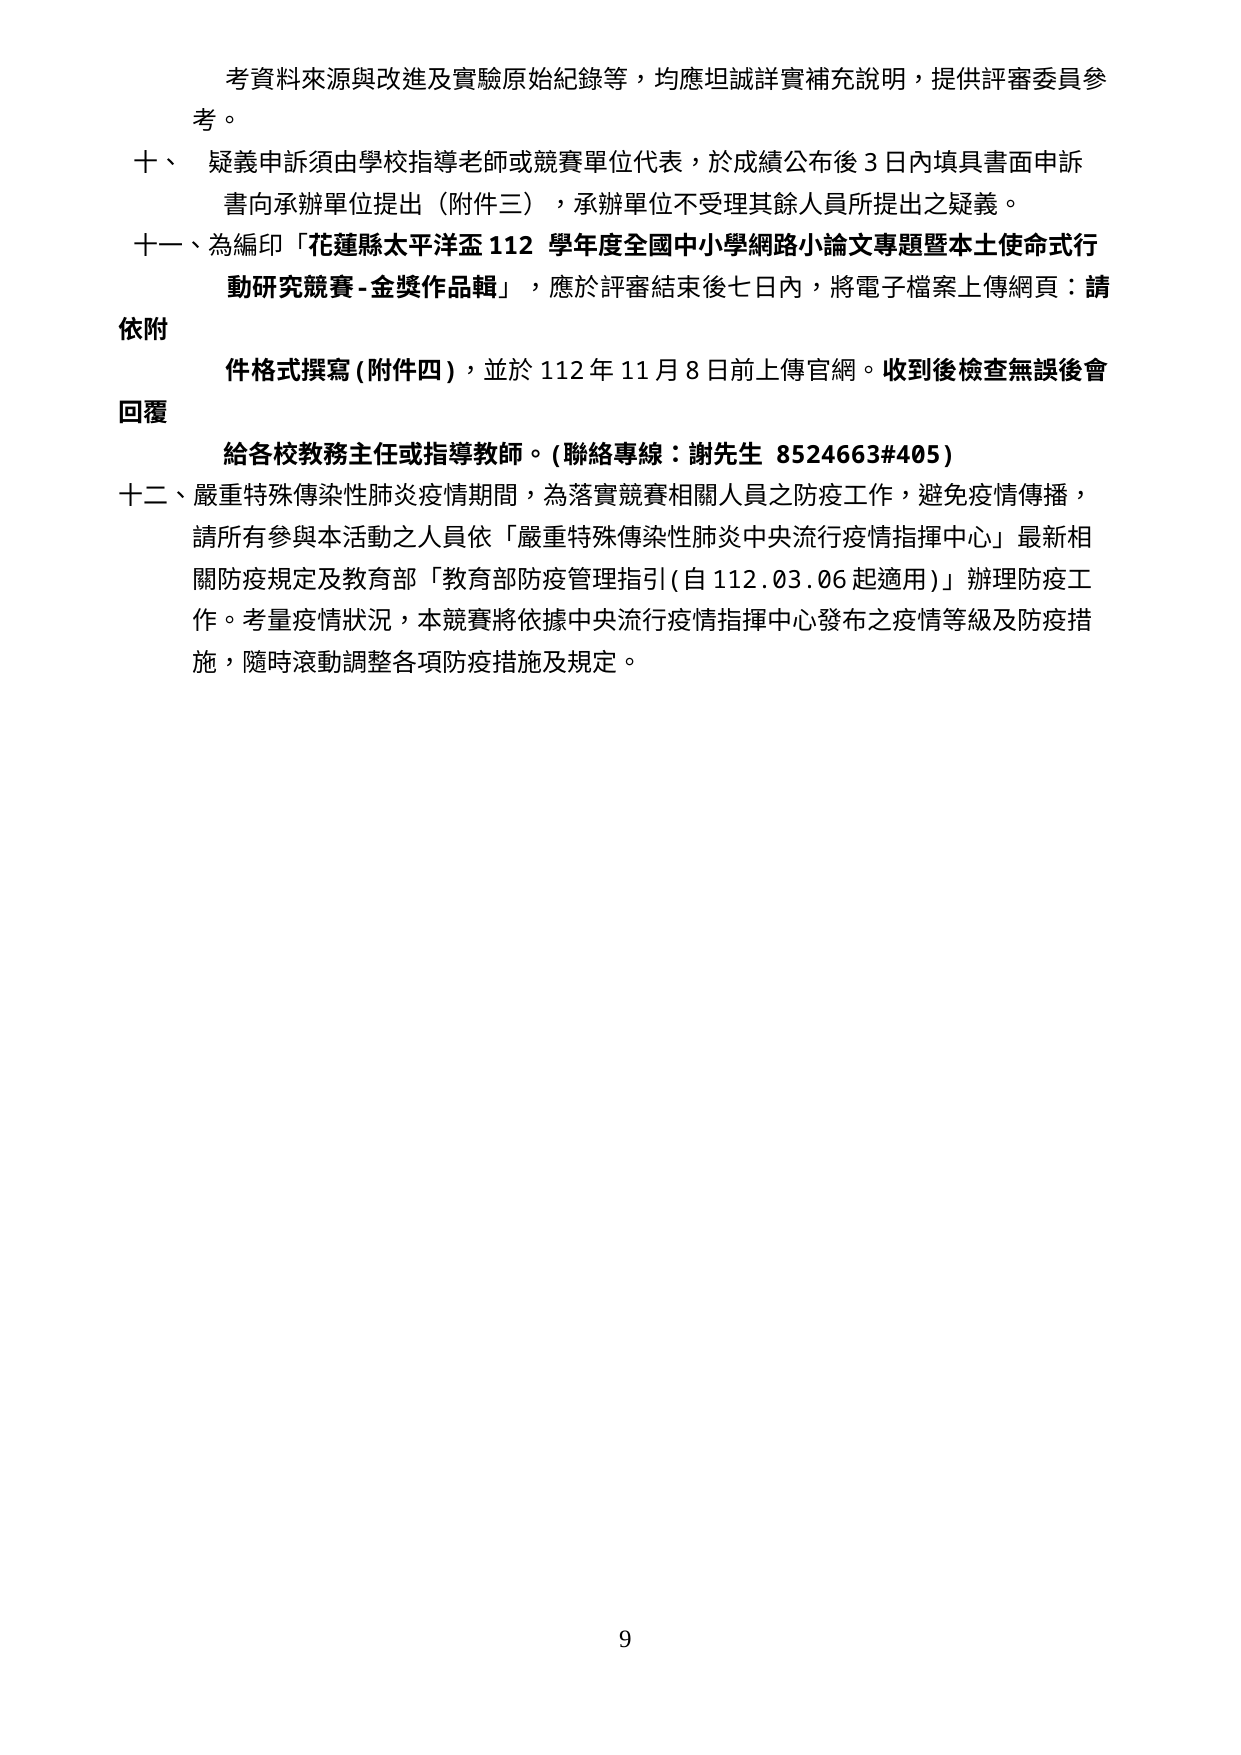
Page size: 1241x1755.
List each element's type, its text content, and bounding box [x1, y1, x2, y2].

text 十、 疑義申訴須由學校指導老師或競賽單位代表，於成績公布後3日內填具書面申訴 [118, 142, 1110, 179]
text 書向承辦單位提出（附件三），承辦單位不受理其餘人員所提出之疑義。 [118, 184, 1110, 220]
text 十二、嚴重特殊傳染性肺炎疫情期間，為落實競賽相關人員之防疫工作，避免疫情傳播，請所有參與本活動之人員依「嚴重特殊傳染性肺炎中央流行疫情指揮中心」最新相關防疫規定及教育部「教育部防疫管理指引(自112.03.06起適用)」辦理防疫工作。考量疫情狀況，本競賽將依據中央流行疫情指揮中心發布之疫情等級及防疫措施，隨時滾動調整各項防疫措施及規定。 [118, 476, 1110, 679]
text 考資料來源與改進及實驗原始紀錄等，均應坦誠詳實補充說明，提供評審委員參考。 [118, 59, 1110, 137]
text 動研究競賽-金獎作品輯」，應於評審結束後七日內，將電子檔案上傳網頁：請依附 [118, 267, 1110, 345]
text 十一、為編印「花蓮縣太平洋盃112 學年度全國中小學網路小論文專題暨本土使命式行 [118, 226, 1110, 262]
text 件格式撰寫(附件四)，並於112年11月8日前上傳官網。收到後檢查無誤後會回覆 [118, 351, 1110, 429]
text 給各校教務主任或指導教師。(聯絡專線：謝先生 8524663#405) [118, 434, 1110, 470]
